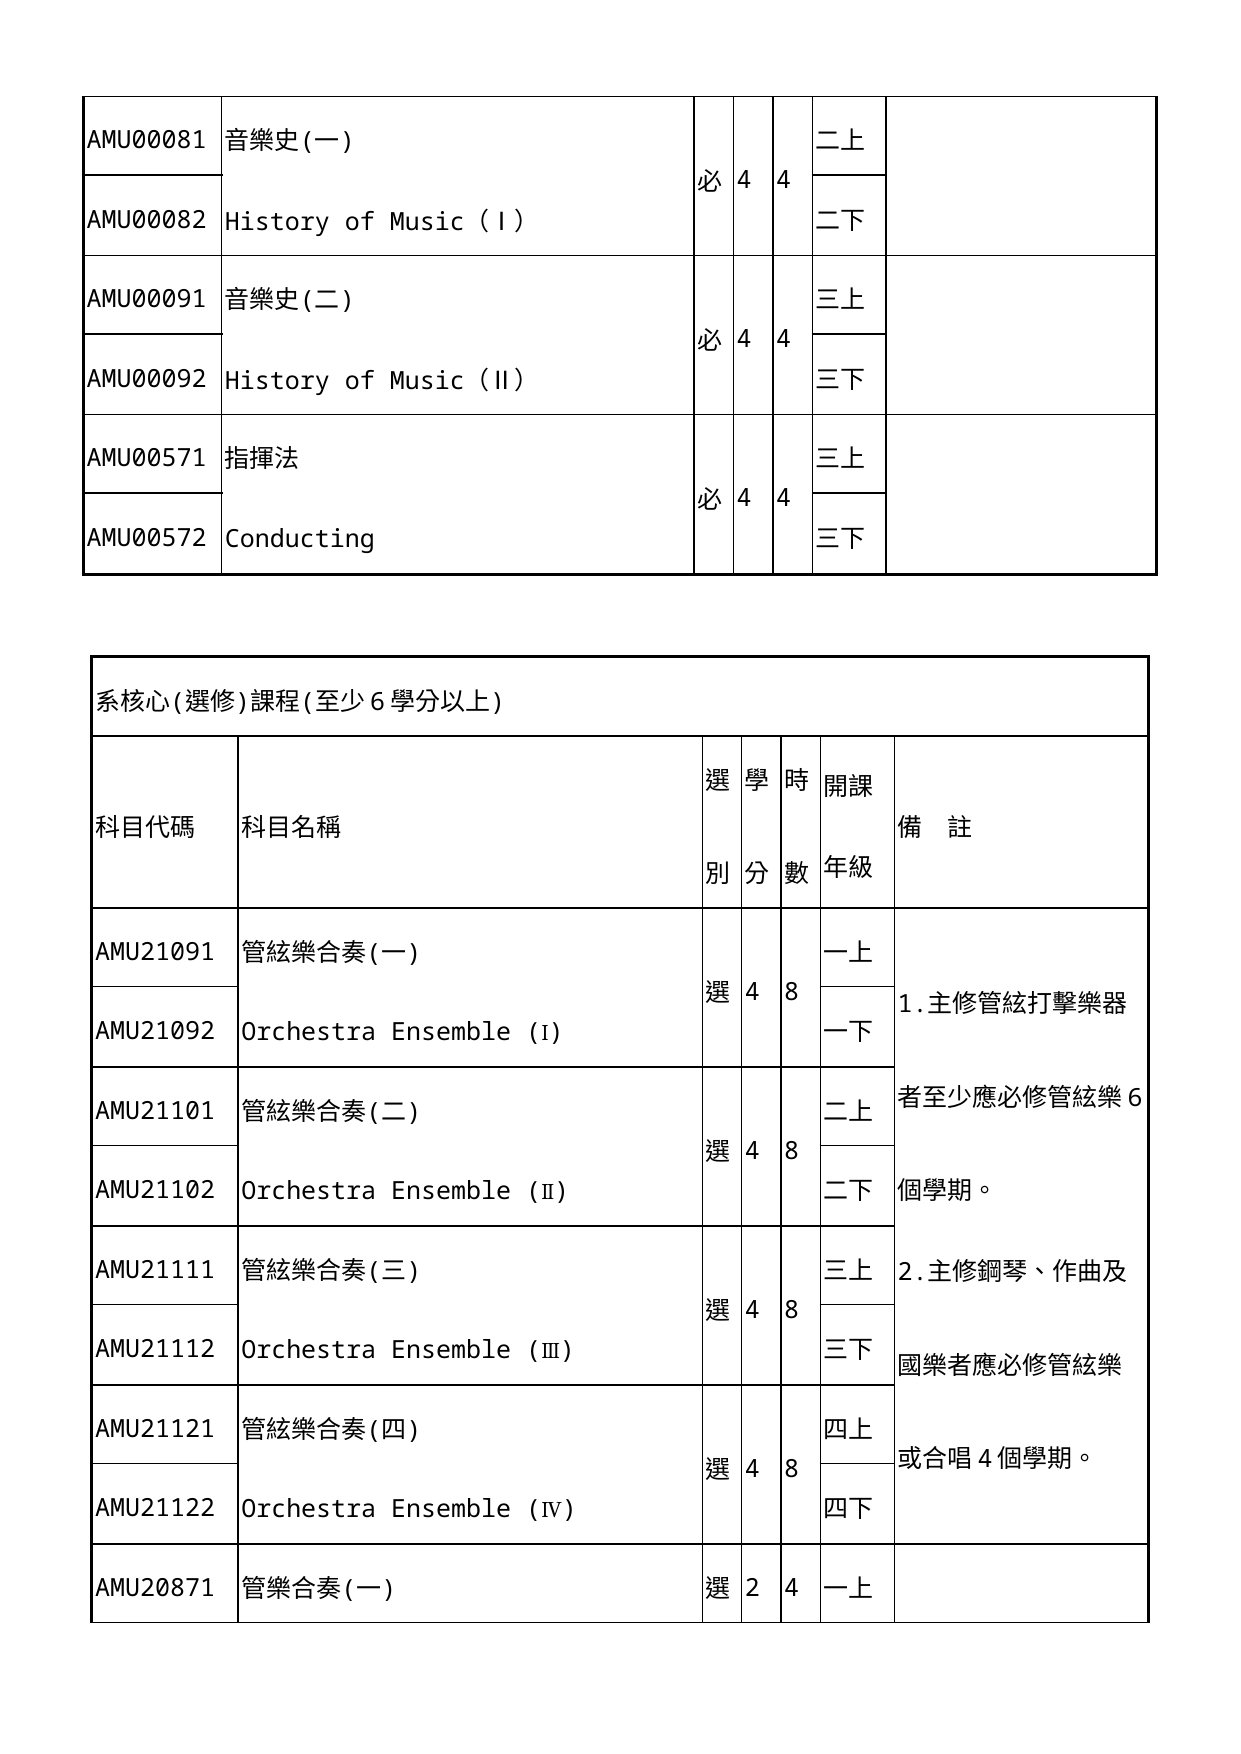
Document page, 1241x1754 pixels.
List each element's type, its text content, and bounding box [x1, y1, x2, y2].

table_cell 四下 [821, 1464, 894, 1543]
table_cell [895, 1545, 1147, 1621]
table_cell 選別 [703, 737, 741, 907]
table_cell [887, 256, 1155, 414]
table_cell 管絃樂合奏(一) Orchestra Ensemble (Ⅰ) [239, 909, 702, 1066]
table_cell 4 [742, 1386, 780, 1543]
table_cell [887, 415, 1155, 573]
table_cell 二上 [821, 1068, 894, 1144]
table_cell AMU00082 [85, 176, 221, 255]
table_cell AMU21101 [93, 1068, 237, 1144]
table_cell 音樂史(一) History of Music（Ⅰ） [222, 97, 693, 255]
table_cell 科目名稱 [239, 737, 702, 907]
table_cell 三上 [813, 415, 885, 492]
table_cell AMU20871 [93, 1545, 237, 1621]
table_cell 備 註 [895, 737, 1147, 907]
table_cell 4 [742, 909, 780, 1066]
table_cell 1.主修管絃打擊樂器者至少應必修管絃樂6個學期。 2.主修鋼琴、作曲及國樂者應必修管絃樂或合唱4個學期。 [895, 909, 1147, 1543]
table_cell 4 [734, 97, 772, 255]
table_cell 選 [703, 1545, 741, 1621]
table_cell 4 [734, 415, 772, 573]
table_cell 三上 [821, 1227, 894, 1303]
table_cell 管絃樂合奏(三) Orchestra Ensemble (Ⅲ) [239, 1227, 702, 1384]
table_cell 二上 [813, 97, 885, 174]
table_cell 4 [742, 1227, 780, 1384]
table_cell 三下 [813, 335, 885, 414]
table_cell 指揮法 Conducting [222, 415, 693, 573]
table_cell 管絃樂合奏(二) Orchestra Ensemble (Ⅱ) [239, 1068, 702, 1225]
table_cell 必 [695, 97, 733, 255]
table_cell 選 [703, 909, 741, 1066]
table_cell [887, 97, 1155, 255]
table_cell AMU00571 [85, 415, 221, 492]
table_cell 二下 [813, 176, 885, 255]
table_cell 必 [695, 256, 733, 414]
table_cell 2 [742, 1545, 780, 1621]
table_cell 8 [782, 1386, 820, 1543]
table_cell 學分 [742, 737, 780, 907]
table_cell 開課 年級 [821, 737, 894, 907]
table_cell 三下 [813, 494, 885, 573]
table_cell 四上 [821, 1386, 894, 1462]
table_cell AMU21102 [93, 1146, 237, 1225]
table_cell 4 [774, 256, 812, 414]
table_cell AMU21112 [93, 1305, 237, 1384]
table_cell 管絃樂合奏(四) Orchestra Ensemble (Ⅳ) [239, 1386, 702, 1543]
table_cell 一上 [821, 1545, 894, 1621]
table_cell 科目代碼 [93, 737, 237, 907]
table_cell 必 [695, 415, 733, 573]
table_cell AMU21091 [93, 909, 237, 986]
table_cell AMU00091 [85, 256, 221, 333]
table_cell 音樂史(二) History of Music（Ⅱ） [222, 256, 693, 414]
table_cell 4 [782, 1545, 820, 1621]
table_cell AMU21092 [93, 987, 237, 1066]
table_cell 8 [782, 1227, 820, 1384]
table_cell 4 [742, 1068, 780, 1225]
table_cell 二下 [821, 1146, 894, 1225]
table_cell AMU00081 [85, 97, 221, 174]
table_cell 選 [703, 1227, 741, 1384]
table_cell 三下 [821, 1305, 894, 1384]
table_cell 8 [782, 1068, 820, 1225]
table_cell 選 [703, 1386, 741, 1543]
table_cell 一下 [821, 987, 894, 1066]
table_header 系核心(選修)課程(至少6學分以上) [93, 658, 1147, 735]
table_cell 4 [774, 97, 812, 255]
table_cell 選 [703, 1068, 741, 1225]
table_cell 時數 [782, 737, 820, 907]
table_cell AMU21122 [93, 1464, 237, 1543]
table_cell 8 [782, 909, 820, 1066]
table_cell AMU21111 [93, 1227, 237, 1303]
table_cell AMU21121 [93, 1386, 237, 1462]
table_cell 4 [734, 256, 772, 414]
table_cell 4 [774, 415, 812, 573]
table_cell 一上 [821, 909, 894, 986]
table_cell AMU00092 [85, 335, 221, 414]
table_cell 三上 [813, 256, 885, 333]
table_cell AMU00572 [85, 494, 221, 573]
table_cell 管樂合奏(一) [239, 1545, 702, 1621]
